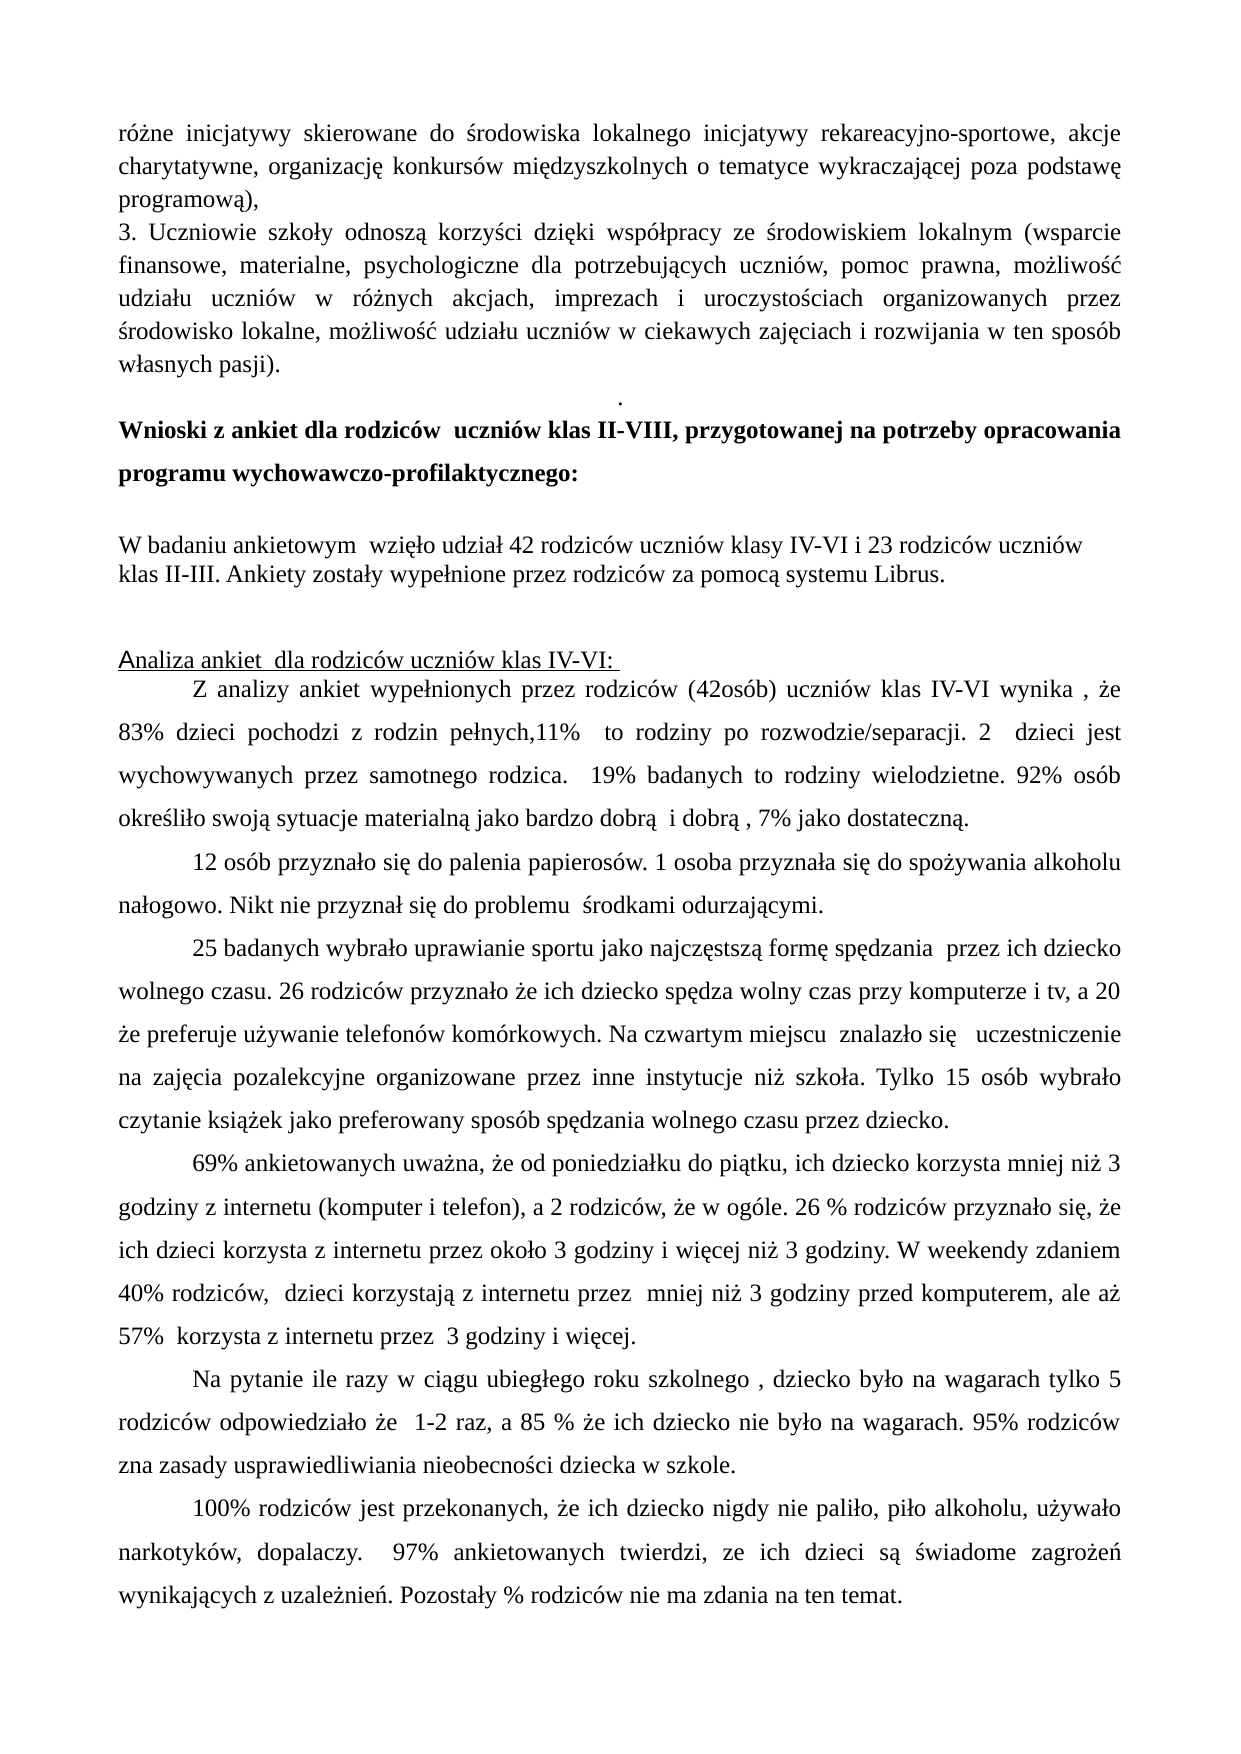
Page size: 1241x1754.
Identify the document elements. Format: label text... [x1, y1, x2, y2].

text 3. Uczniowie szkoły odnoszą korzyści dzięki współpracy ze środowiskiem lokalnym (wsparcie finansowe, materialne, psychologiczne dla potrzebujących uczniów, pomoc prawna, możliwość udziału uczniów w różnych akcjach, imprezach i uroczystościach organizowanych przez środowisko lokalne, możliwość udziału uczniów w ciekawych zajęciach i rozwijania w ten sposób własnych pasji). [118, 217, 1122, 378]
text 100% rodziców jest przekonanych, że ich dziecko nigdy nie paliło, piło alkoholu, używało narkotyków, dopalaczy. 97% ankietowanych twierdzi, ze ich dzieci są świadome zagrożeń wynikających z uzależnień. Pozostały % rodziców nie ma zdania na ten temat. [118, 1493, 1122, 1608]
text 25 badanych wybrało uprawianie sportu jako najczęstszą formę spędzania przez ich dziecko wolnego czasu. 26 rodziców przyznało że ich dziecko spędza wolny czas przy komputerze i tv, a 20 że preferuje używanie telefonów komórkowych. Na czwartym miejscu znalazło się uczestniczenie na zajęcia pozalekcyjne organizowane przez inne instytucje niż szkoła. Tylko 15 osób wybrało czytanie książek jako preferowany sposób spędzania wolnego czasu przez dziecko. [118, 933, 1122, 1134]
text różne inicjatywy skierowane do środowiska lokalnego inicjatywy rekareacyjno-sportowe, akcje charytatywne, organizację konkursów międzyszkolnych o tematyce wykraczającej poza podstawę programową), [118, 118, 1122, 213]
text Z analizy ankiet wypełnionych przez rodziców (42osób) uczniów klas IV-VI wynika , że 83% dzieci pochodzi z rodzin pełnych,11% to rodziny po rozwodzie/separacji. 2 dzieci jest wychowywanych przez samotnego rodzica. 19% badanych to rodziny wielodzietne. 92% osób określiło swoją sytuacje materialną jako bardzo dobrą i dobrą , 7% jako dostateczną. [118, 674, 1122, 832]
text 12 osób przyznało się do palenia papierosów. 1 osoba przyznała się do spożywania alkoholu nałogowo. Nikt nie przyznał się do problemu środkami odurzającymi. [118, 847, 1122, 918]
text . [118, 382, 1122, 411]
text Wnioski z ankiet dla rodziców uczniów klas II-VIII, przygotowanej na potrzeby opracowania programu wychowawczo-profilaktycznego: [118, 415, 1122, 487]
text W badaniu ankietowym wzięło udział 42 rodziców uczniów klasy IV-VI i 23 rodziców uczniów klas II-III. Ankiety zostały wypełnione przez rodziców za pomocą systemu Librus. [118, 530, 1122, 588]
text Analiza ankiet dla rodziców uczniów klas IV-VI: [118, 645, 1122, 674]
text Na pytanie ile razy w ciągu ubiegłego roku szkolnego , dziecko było na wagarach tylko 5 rodziców odpowiedziało że 1-2 raz, a 85 % że ich dziecko nie było na wagarach. 95% rodziców zna zasady usprawiedliwiania nieobecności dziecka w szkole. [118, 1364, 1122, 1479]
text 69% ankietowanych uważna, że od poniedziałku do piątku, ich dziecko korzysta mniej niż 3 godziny z internetu (komputer i telefon), a 2 rodziców, że w ogóle. 26 % rodziców przyznało się, że ich dzieci korzysta z internetu przez około 3 godziny i więcej niż 3 godziny. W weekendy zdaniem 40% rodziców, dzieci korzystają z internetu przez mniej niż 3 godziny przed komputerem, ale aż 57% korzysta z internetu przez 3 godziny i więcej. [118, 1148, 1122, 1350]
